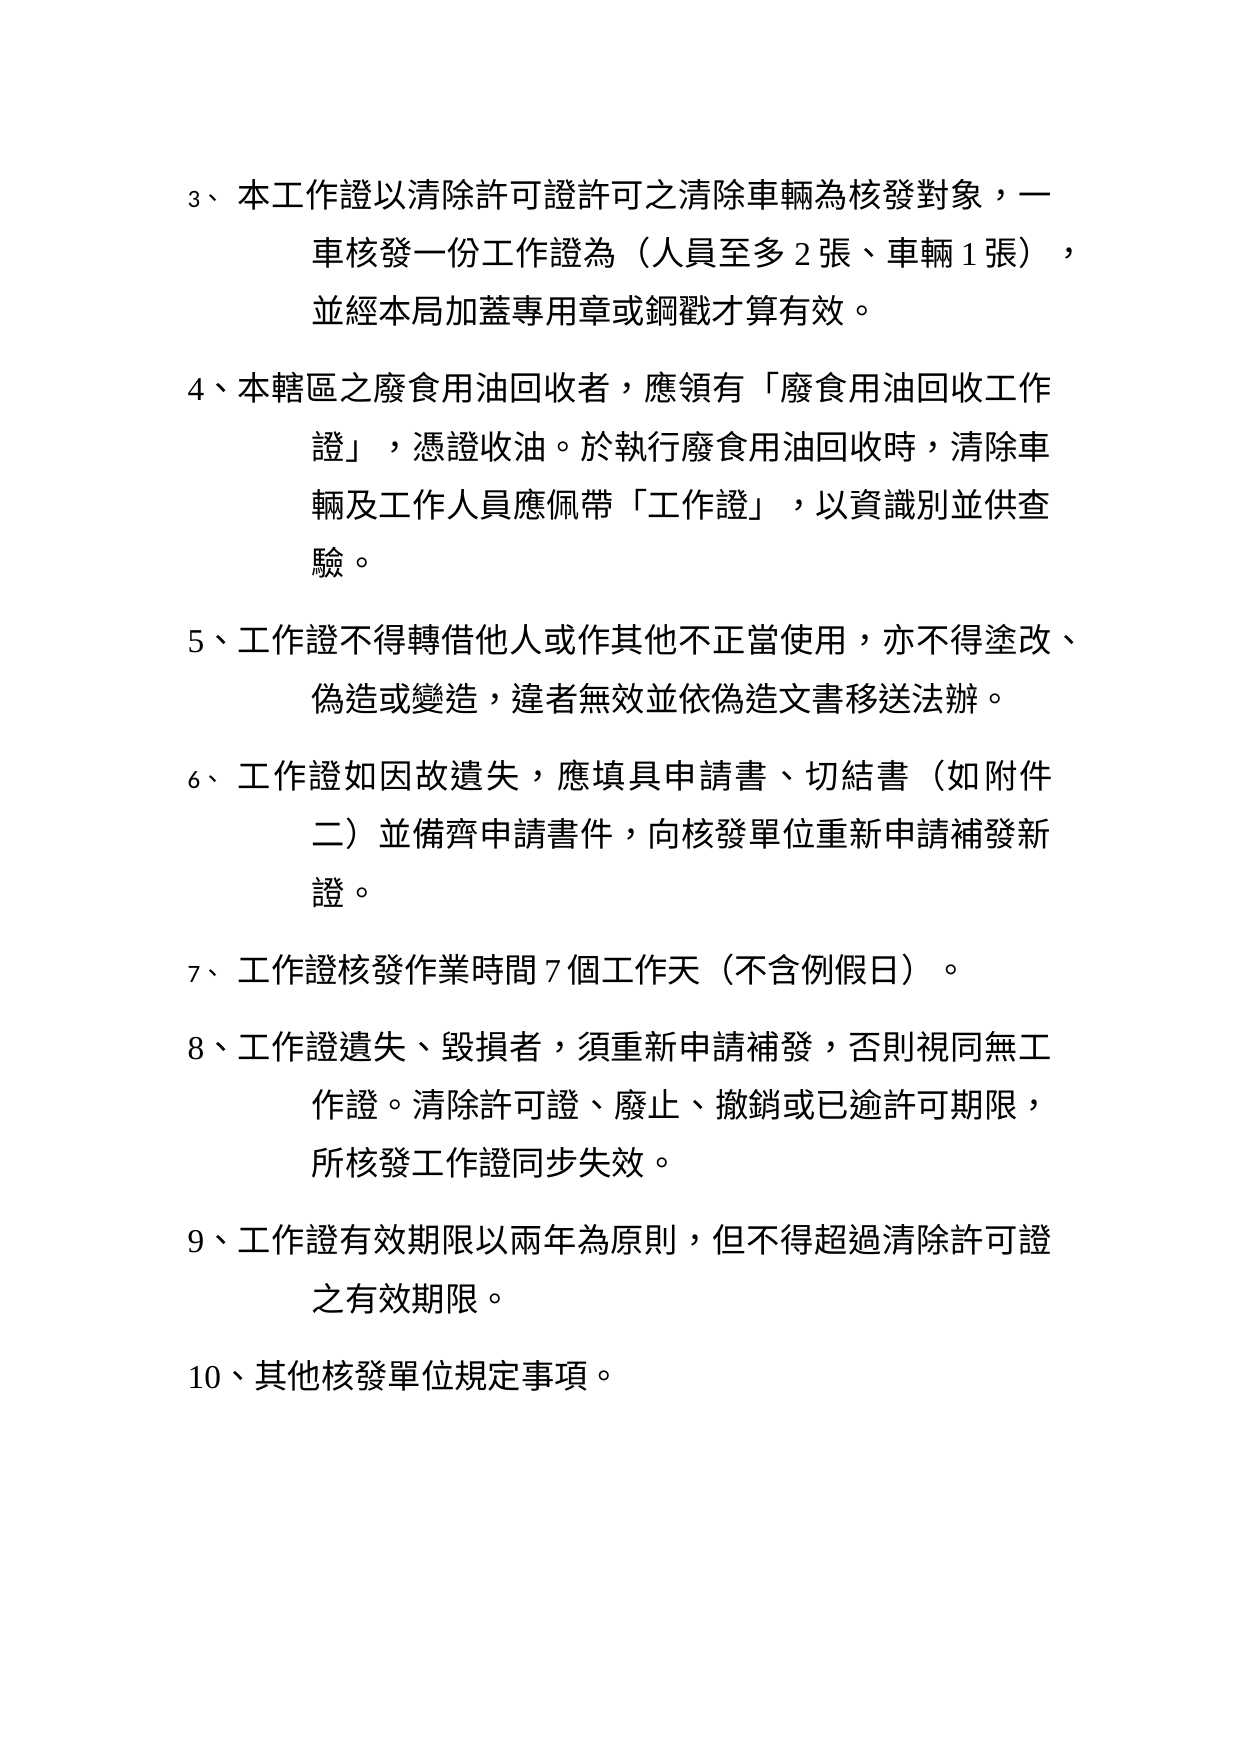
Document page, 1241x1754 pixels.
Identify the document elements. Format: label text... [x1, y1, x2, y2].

list 本工作證以清除許可證許可之清除車輛為核發對象，一車核發一份工作證為（人員至多2張、車輛1張），並經本局加蓋專用章或鋼戳才算有效。 [187, 158, 1053, 333]
list 工作證如因故遺失，應填具申請書、切結書（如附件二）並備齊申請書件，向核發單位重新申請補發新證。 [187, 739, 1053, 914]
list 工作證有效期限以兩年為原則，但不得超過清除許可證之有效期限。 [187, 1204, 1053, 1321]
list 工作證遺失、毀損者，須重新申請補發，否則視同無工作證。清除許可證、廢止、撤銷或已逾許可期限，所核發工作證同步失效。 [187, 1010, 1053, 1185]
list 工作證不得轉借他人或作其他不正當使用，亦不得塗改、偽造或變造，違者無效並依偽造文書移送法辦。 [187, 604, 1053, 721]
list 本轄區之廢食用油回收者，應領有「廢食用油回收工作證」，憑證收油。於執行廢食用油回收時，清除車輛及工作人員應佩帶「工作證」，以資識別並供查驗。 [187, 352, 1053, 585]
list 工作證核發作業時間7個工作天（不含例假日）。 [187, 933, 1053, 992]
list 其他核發單位規定事項。 [187, 1339, 1053, 1398]
